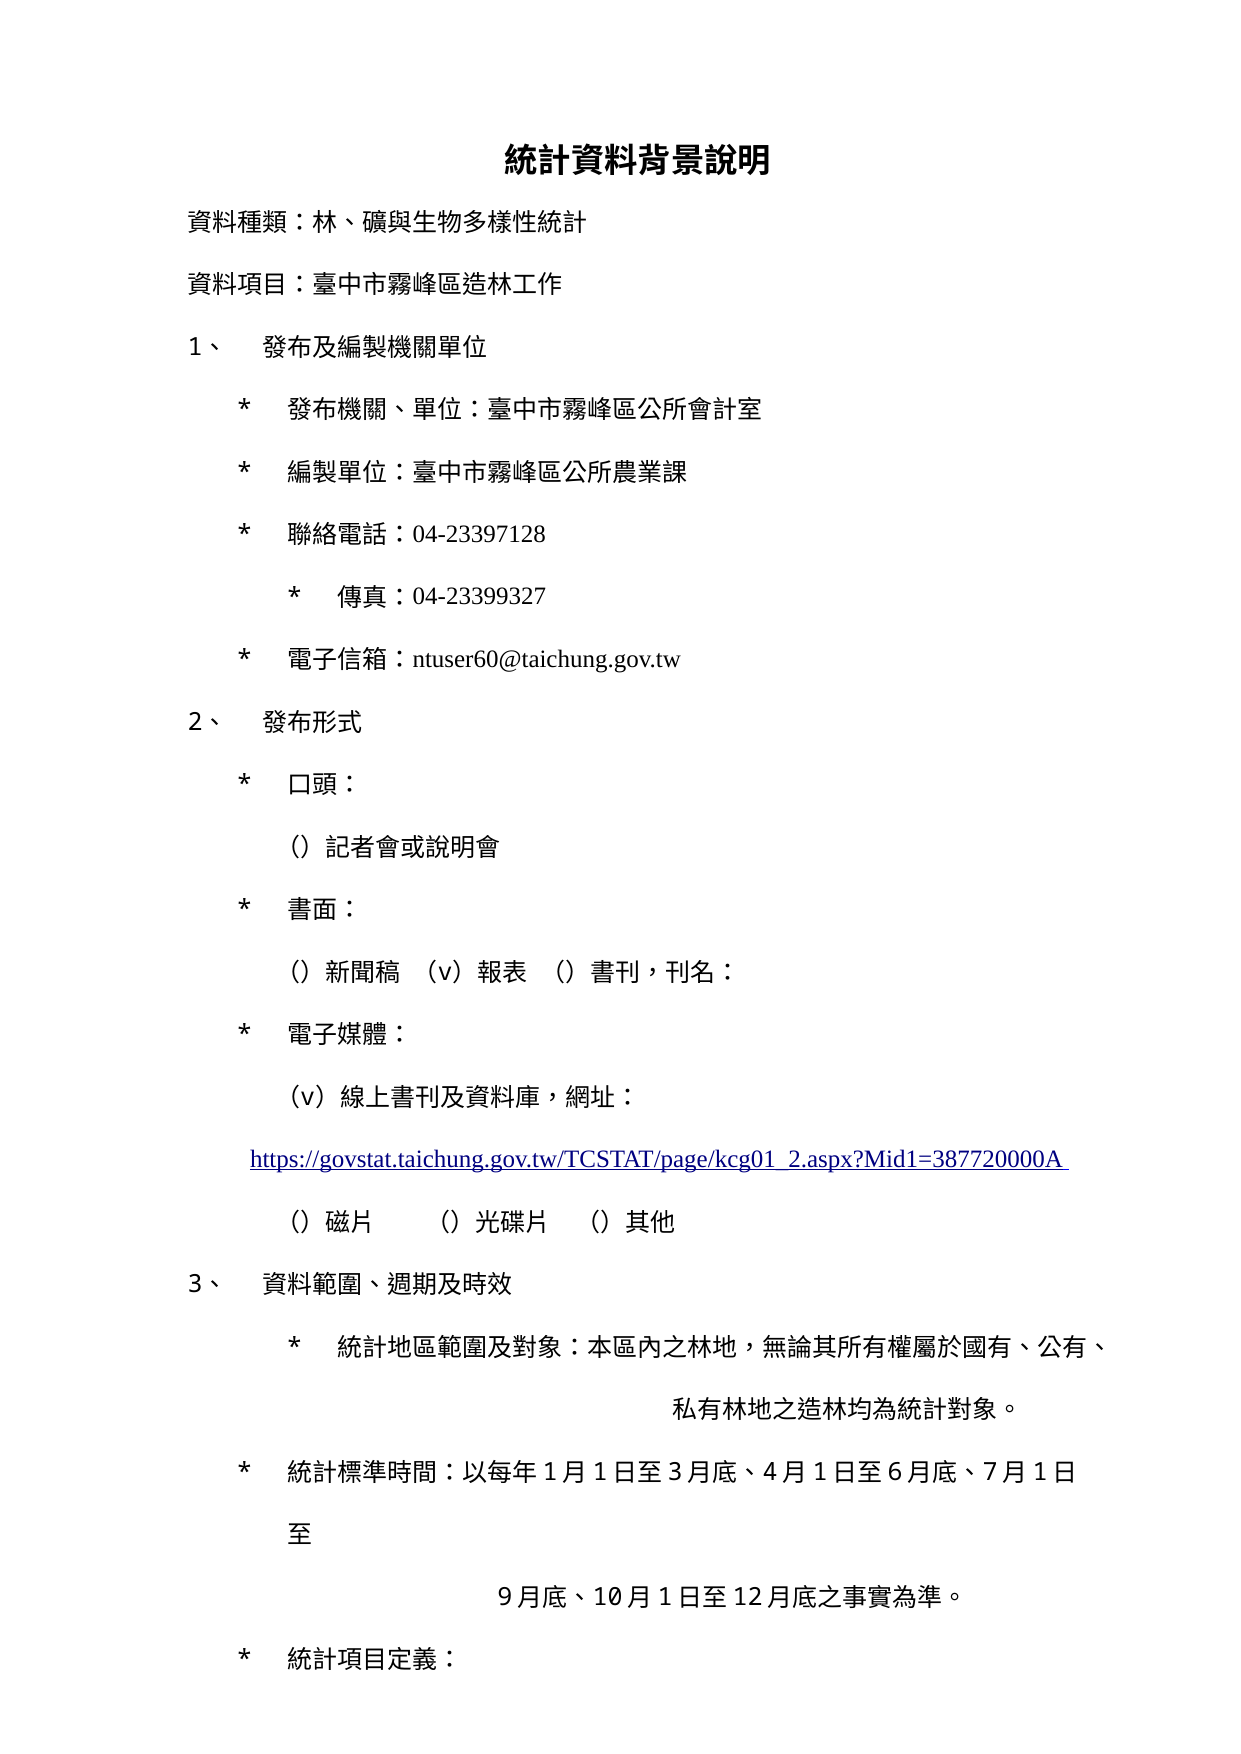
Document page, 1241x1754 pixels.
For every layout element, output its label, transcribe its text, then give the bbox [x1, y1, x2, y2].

text 統計資料背景說明 [187, 116, 1087, 179]
text 資料項目：臺中市霧峰區造林工作 [187, 241, 1087, 304]
list 統計標準時間：以每年1月1日至3月底、4月1日至6月底、7月1日至 9月底、10月1日至12月底之事實為準。 [237, 1429, 1087, 1616]
list 發布形式 [187, 679, 1087, 741]
list 編製單位：臺中市霧峰區公所農業課 [237, 429, 1087, 491]
text 資料種類：林、礦與生物多樣性統計 [187, 179, 1087, 241]
text （）記者會或說明會 [187, 804, 1087, 866]
list 資料範圍、週期及時效 [187, 1241, 1087, 1304]
list 書面： [237, 866, 1087, 929]
text （v）線上書刊及資料庫，網址： [250, 1054, 1087, 1116]
list 電子信箱：ntuser60@taichung.gov.tw [237, 616, 1087, 679]
list 口頭： [237, 741, 1087, 804]
list 電子媒體： [237, 991, 1087, 1054]
text （）新聞稿 （v）報表 （）書刊，刊名： [187, 929, 1087, 991]
list 統計地區範圍及對象：本區內之林地，無論其所有權屬於國有、公有、 私有林地之造林均為統計對象。 [287, 1304, 1087, 1429]
list 發布機關、單位：臺中市霧峰區公所會計室 [237, 366, 1087, 429]
text https://govstat.taichung.gov.tw/TCSTAT/page/kcg01_2.aspx?Mid1=387720000A （）磁片 （）光碟片 （）其他 [250, 1116, 1087, 1241]
list 聯絡電話：04-23397128 [237, 491, 1087, 554]
list 傳真：04-23399327 [287, 554, 1087, 616]
list 統計項目定義： [237, 1616, 1087, 1679]
list 發布及編製機關單位 [187, 304, 1087, 366]
